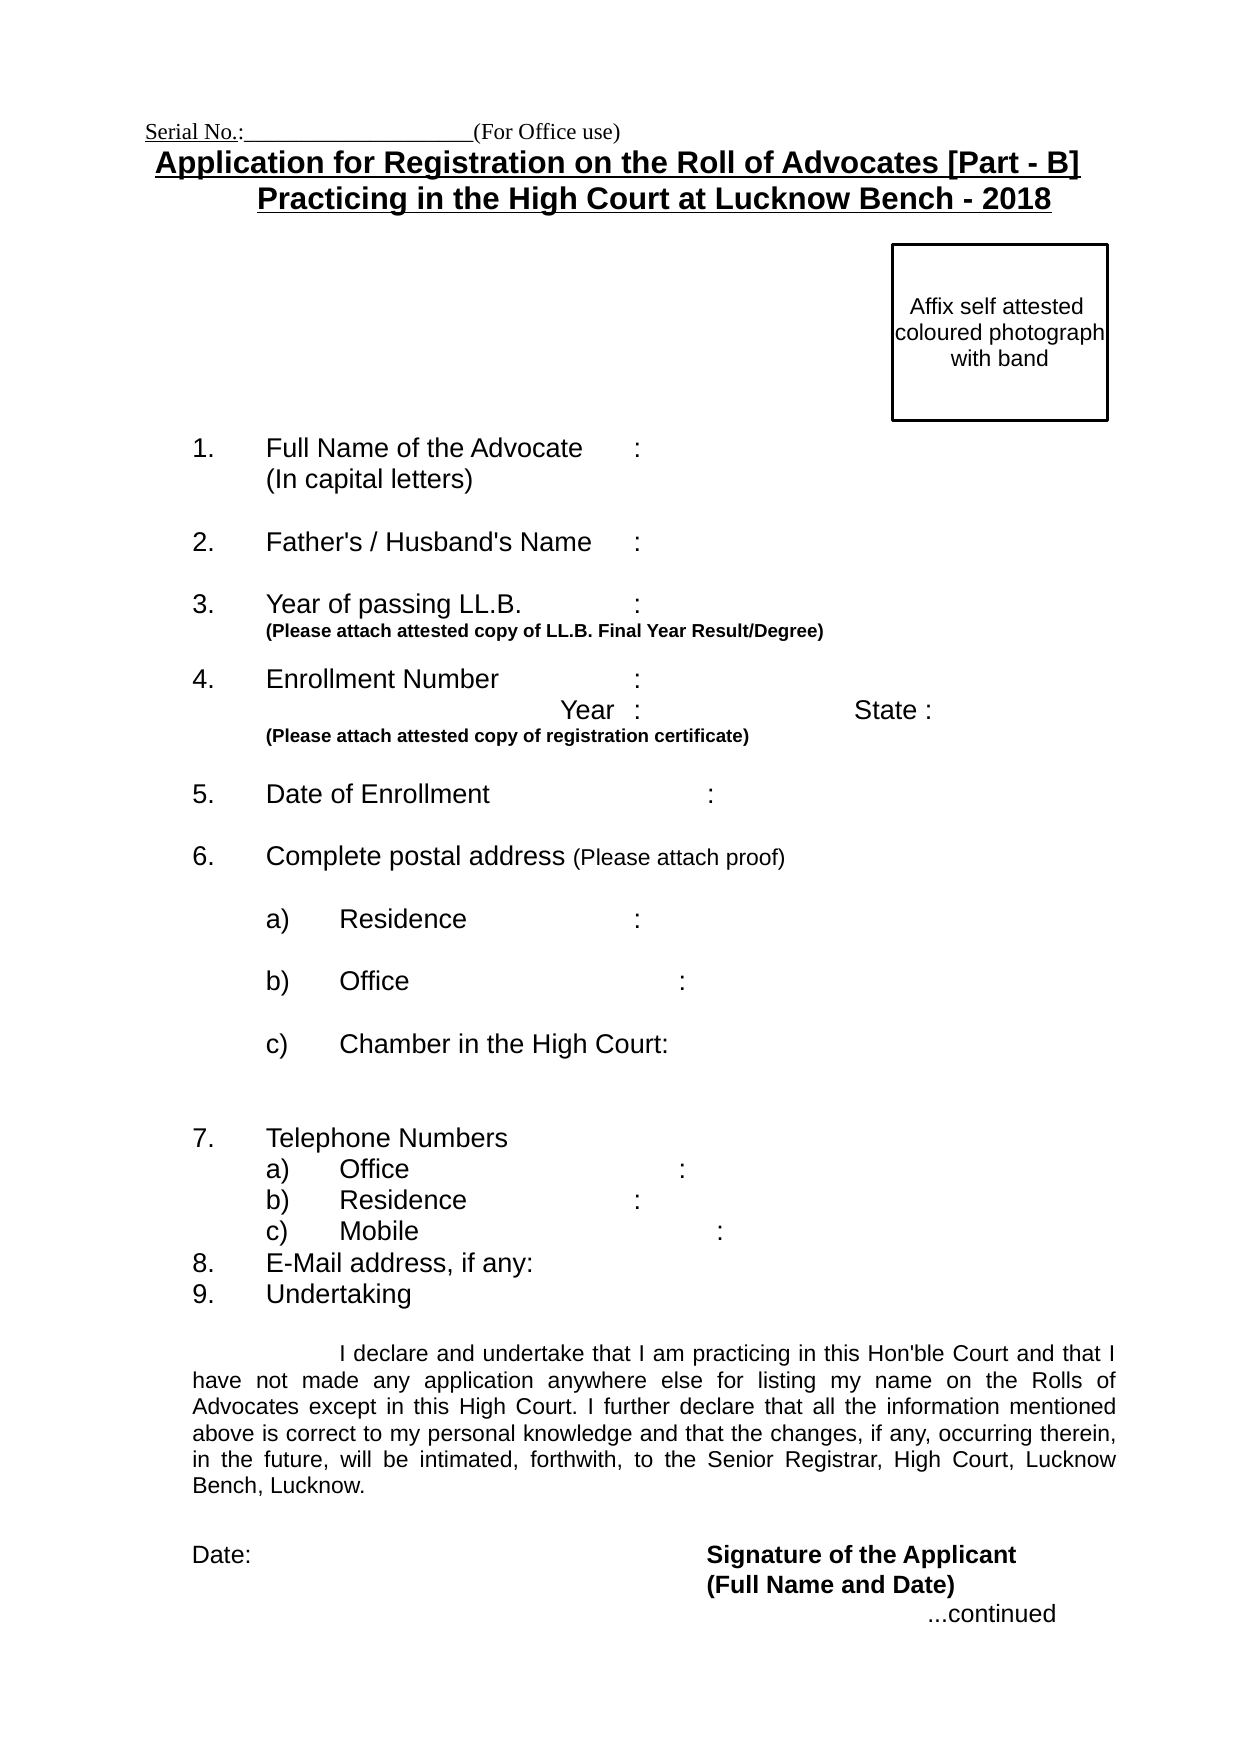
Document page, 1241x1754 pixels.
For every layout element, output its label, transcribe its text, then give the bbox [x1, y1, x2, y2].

text Serial No.:____________________(For Office use) [145, 118, 1117, 144]
text a) Residence : [192, 903, 1117, 934]
text 6. Complete postal address (Please attach proof) [192, 840, 1117, 872]
text (In capital letters) [192, 463, 1117, 494]
text 1. Full Name of the Advocate : [192, 432, 1117, 463]
text (Please attach attested copy of registration certificate) [192, 725, 1117, 747]
text 7. Telephone Numbers [192, 1122, 1117, 1153]
text (Full Name and Date) ...continued [118, 1571, 1117, 1628]
text a) Office : [192, 1153, 1117, 1184]
text b) Residence : [192, 1184, 1117, 1215]
text (Please attach attested copy of LL.B. Final Year Result/Degree) [192, 619, 1117, 641]
text 9. Undertaking [192, 1278, 1117, 1309]
text 2. Father's / Husband's Name : [192, 526, 1117, 557]
text I declare and undertake that I am practicing in this Hon'ble Court and that I have not made any application anywhere else for listing my name on the Rolls of Advocates except in this High Court. I further declare that all the information mentioned above is correct to my personal knowledge and that the changes, if any, occurring therein, in the future, will be intimated, forthwith, to the Senior Registrar, High Court, Lucknow Bench, Lucknow. [192, 1340, 1117, 1498]
text 3. Year of passing LL.B. : [192, 588, 1117, 619]
text Date: Signature of the Applicant [118, 1532, 1117, 1571]
text Year : State : [192, 694, 1117, 725]
text Application for Registration on the Roll of Advocates [Part - B] [118, 144, 1117, 180]
text b) Office : [192, 965, 1117, 997]
text Practicing in the High Court at Lucknow Bench - 2018 [192, 180, 1117, 216]
text 8. E-Mail address, if any: [192, 1247, 1117, 1278]
text 4. Enrollment Number : [192, 663, 1117, 694]
text c) Chamber in the High Court: [192, 1028, 1117, 1059]
text 5. Date of Enrollment : [192, 778, 1117, 809]
text c) Mobile : [192, 1215, 1117, 1247]
